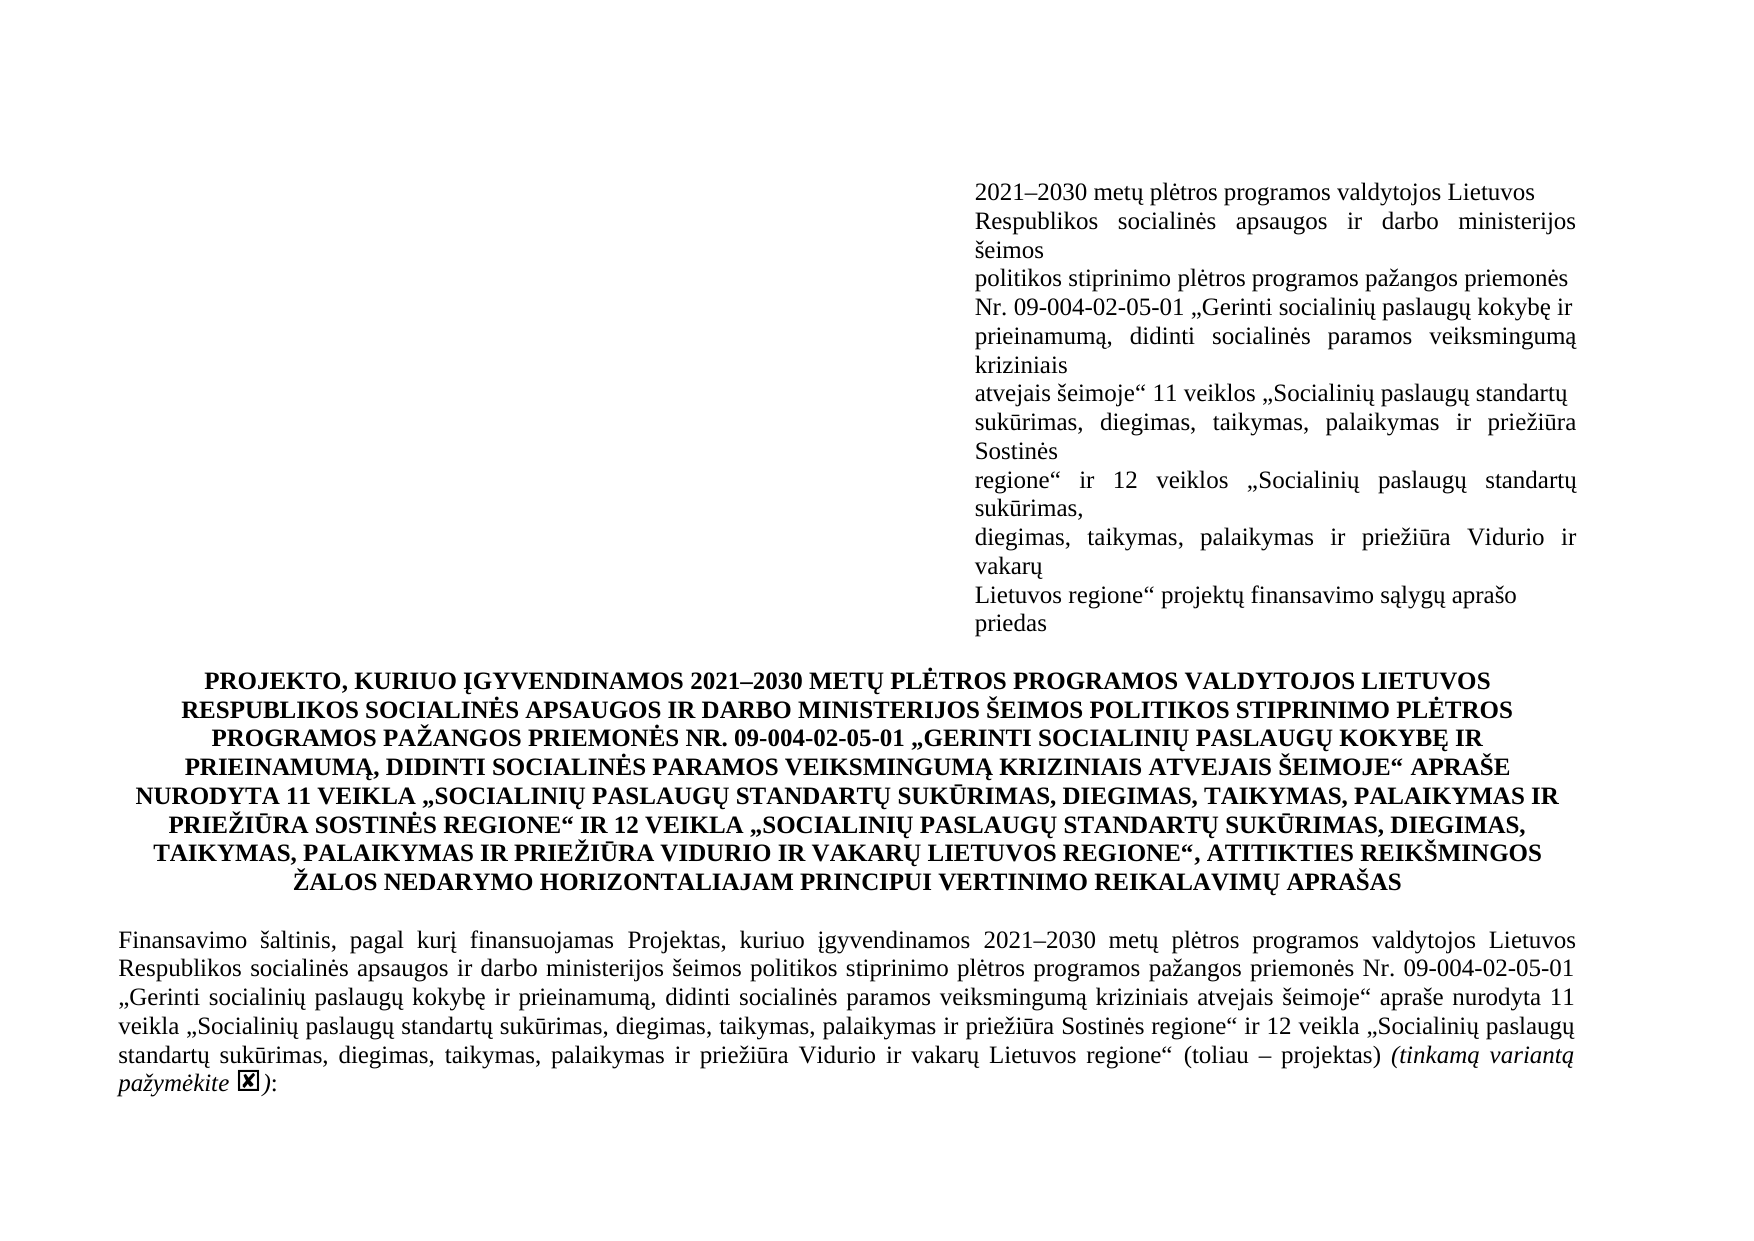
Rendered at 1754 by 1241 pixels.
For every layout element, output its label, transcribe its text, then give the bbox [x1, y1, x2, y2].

text diegimas, taikymas, palaikymas ir priežiūra Vidurio ir vakarų [974, 522, 1577, 580]
text 2021–2030 metų plėtros programos valdytojos Lietuvos [974, 177, 1577, 206]
text prieinamumą, didinti socialinės paramos veiksmingumą kriziniais [974, 321, 1577, 378]
text Lietuvos regione“ projektų finansavimo sąlygų aprašo [974, 580, 1577, 608]
text Nr. 09‑004‑02‑05‑01 „Gerinti socialinių paslaugų kokybę ir [974, 292, 1577, 321]
text priedas [974, 608, 1577, 637]
text atvejais šeimoje“ 11 veiklos „Socialinių paslaugų standartų [974, 378, 1577, 407]
text politikos stiprinimo plėtros programos pažangos priemonės [974, 263, 1577, 292]
text Finansavimo šaltinis, pagal kurį finansuojamas Projektas, kuriuo įgyvendinamos 2021–2030 metų plėtros programos valdytojos Lietuvos Respublikos socialinės apsaugos ir darbo ministerijos šeimos politikos stiprinimo plėtros programos pažangos priemonės Nr. 09-004-02-05-01 „Gerinti socialinių paslaugų kokybę ir prieinamumą, didinti socialinės paramos veiksmingumą kriziniais atvejais šeimoje“ apraše nurodyta 11 veikla „Socialinių paslaugų standartų sukūrimas, diegimas, taikymas, palaikymas ir priežiūra Sostinės regione“ ir 12 veikla „Socialinių paslaugų standartų sukūrimas, diegimas, taikymas, palaikymas ir priežiūra Vidurio ir vakarų Lietuvos regione“ (toliau – projektas) (tinkamą variantą pažymėkite ): [118, 925, 1577, 1098]
text Respublikos socialinės apsaugos ir darbo ministerijos šeimos [974, 206, 1577, 263]
text regione“ ir 12 veiklos „Socialinių paslaugų standartų sukūrimas, [974, 465, 1577, 522]
text sukūrimas, diegimas, taikymas, palaikymas ir priežiūra Sostinės [974, 407, 1577, 465]
text PROJEKTO, KURIUO ĮGYVENDINAMOS 2021–2030 METŲ PLĖTROS PROGRAMOS VALDYTOJOS LIETUVOS RESPUBLIKOS SOCIALINĖS APSAUGOS IR DARBO MINISTERIJOS ŠEIMOS POLITIKOS STIPRINIMO PLĖTROS PROGRAMOS PAŽANGOS PRIEMONĖS NR. 09-004-02-05-01 „GERINTI SOCIALINIŲ PASLAUGŲ KOKYBĘ IR PRIEINAMUMĄ, DIDINTI SOCIALINĖS PARAMOS VEIKSMINGUMĄ KRIZINIAIS ATVEJAIS ŠEIMOJE“ APRAŠE NURODYTA 11 VEIKLA „SOCIALINIŲ PASLAUGŲ STANDARTŲ SUKŪRIMAS, DIEGIMAS, TAIKYMAS, PALAIKYMAS IR PRIEŽIŪRA SOSTINĖS REGIONE“ IR 12 VEIKLA „SOCIALINIŲ PASLAUGŲ STANDARTŲ SUKŪRIMAS, DIEGIMAS, TAIKYMAS, PALAIKYMAS IR PRIEŽIŪRA VIDURIO IR VAKARŲ LIETUVOS REGIONE“, ATITIKTIES REIKŠMINGOS ŽALOS NEDARYMO HORIZONTALIAJAM PRINCIPUI VERTINIMO REIKALAVIMŲ APRAŠAS [118, 666, 1577, 896]
